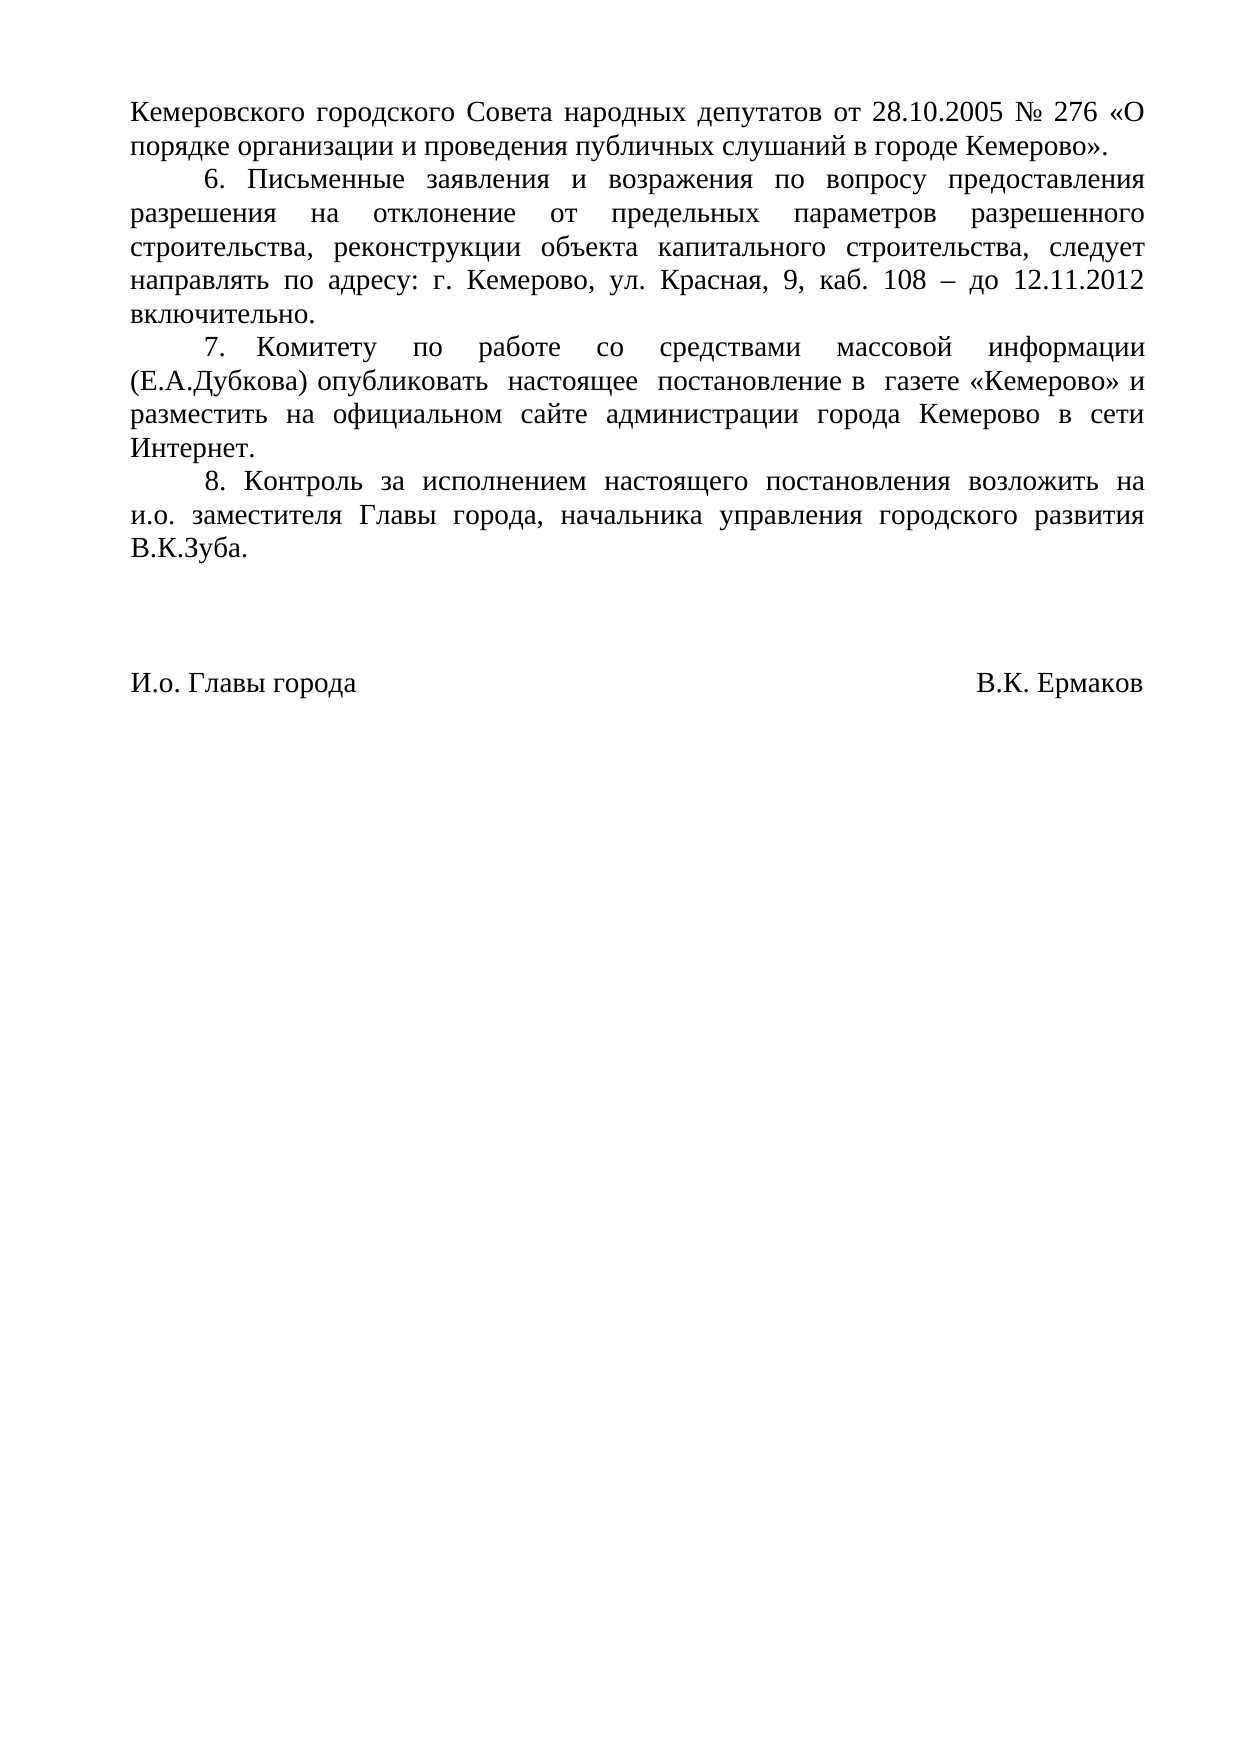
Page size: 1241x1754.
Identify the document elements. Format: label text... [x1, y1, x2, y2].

text 7. Комитету по работе со средствами массовой информации (Е.А.Дубкова) опубликовать настоящее постановление в газете «Кемерово» и разместить на официальном сайте администрации города Кемерово в сети Интернет. [130, 329, 1146, 463]
text И.о. Главы города В.К. Ермаков [130, 665, 1146, 698]
text 8. Контроль за исполнением настоящего постановления возложить на и.о. заместителя Главы города, начальника управления городского развития В.К.Зуба. [130, 463, 1146, 564]
text 6. Письменные заявления и возражения по вопросу предоставления разрешения на отклонение от предельных параметров разрешенного строительства, реконструкции объекта капитального строительства, следует направлять по адресу: г. Кемерово, ул. Красная, 9, каб. 108 – до 12.11.2012 включительно. [130, 162, 1146, 329]
text Кемеровского городского Совета народных депутатов от 28.10.2005 № 276 «О порядке организации и проведения публичных слушаний в городе Кемерово». [130, 94, 1146, 162]
